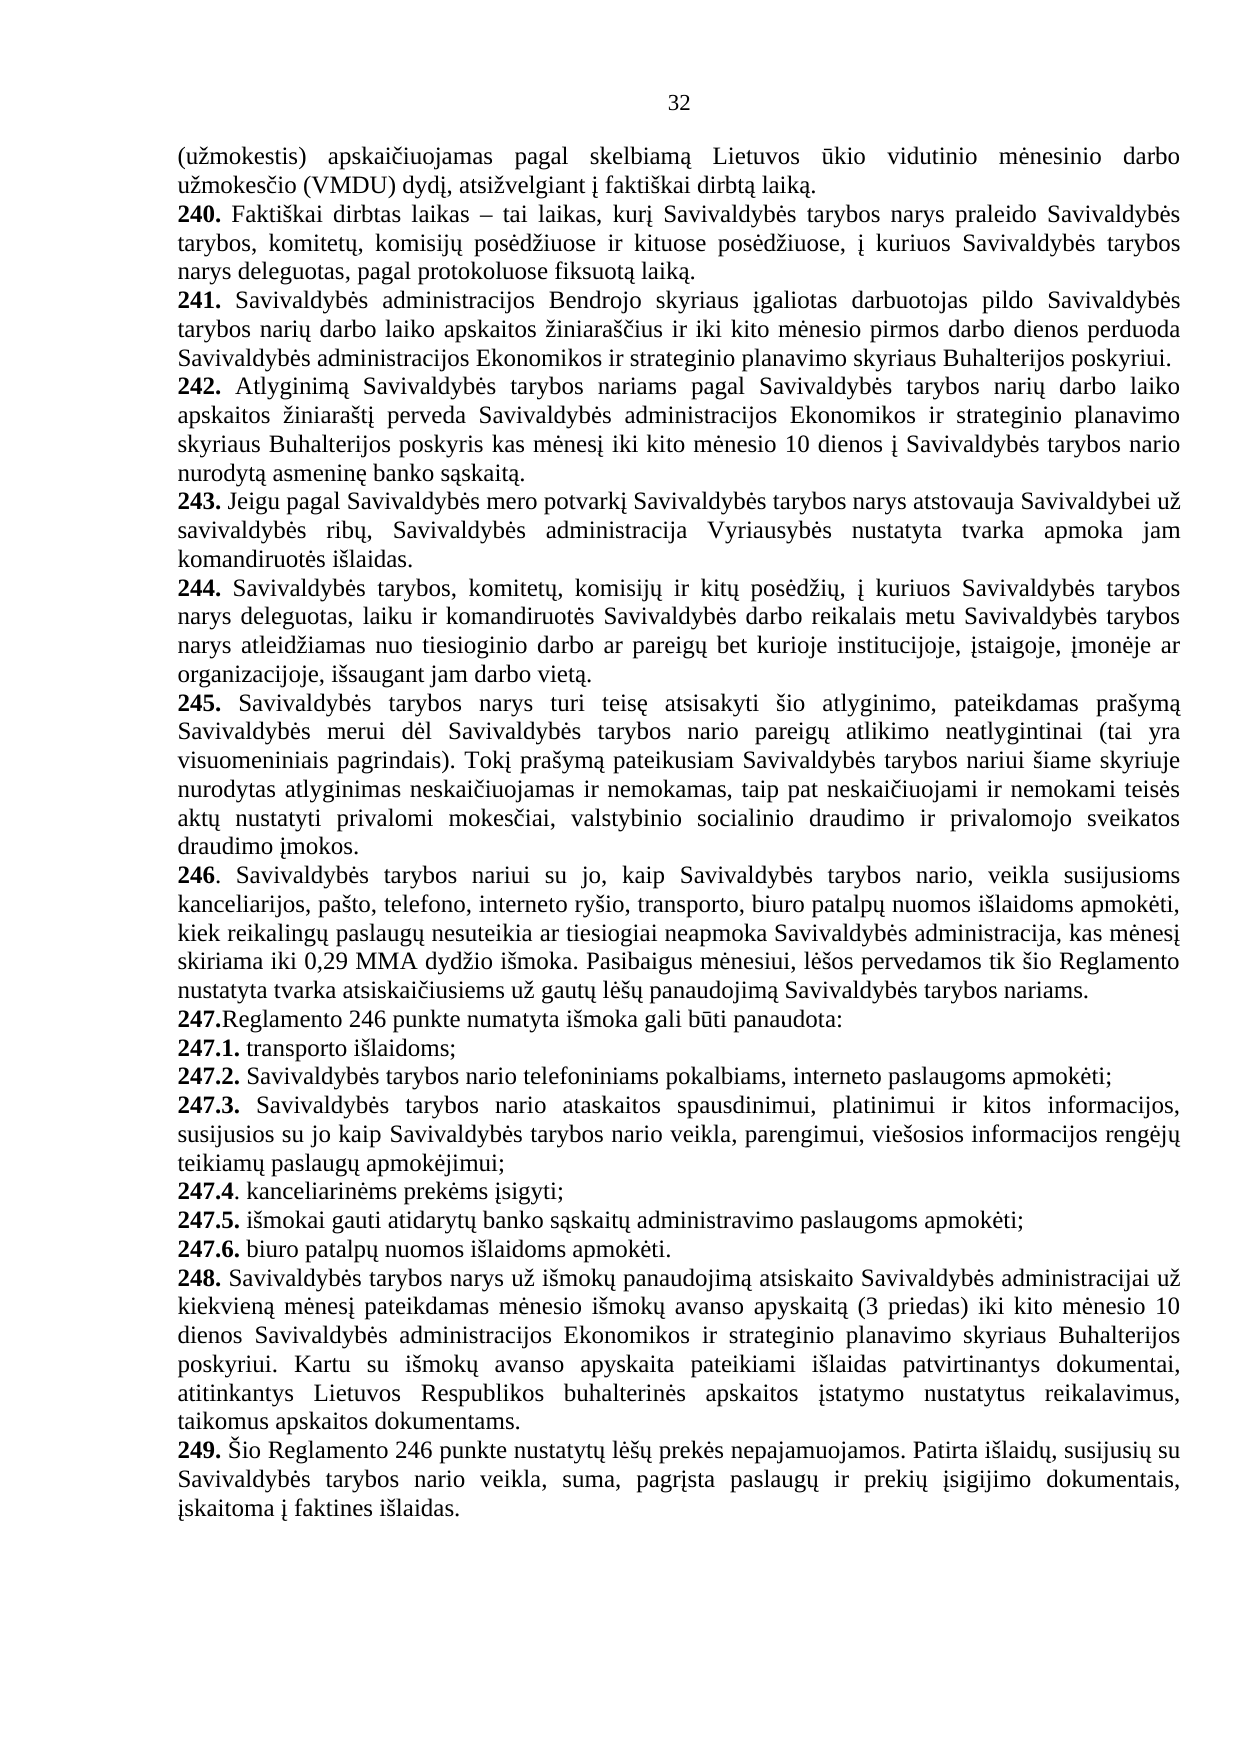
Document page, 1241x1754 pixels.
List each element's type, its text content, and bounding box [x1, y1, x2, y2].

text 249. Šio Reglamento 246 punkte nustatytų lėšų prekės nepajamuojamos. Patirta išlaidų, susijusių su Savivaldybės tarybos nario veikla, suma, pagrįsta paslaugų ir prekių įsigijimo dokumentais, įskaitoma į faktines išlaidas. [177, 1435, 1181, 1521]
text 244. Savivaldybės tarybos, komitetų, komisijų ir kitų posėdžių, į kuriuos Savivaldybės tarybos narys deleguotas, laiku ir komandiruotės Savivaldybės darbo reikalais metu Savivaldybės tarybos narys atleidžiamas nuo tiesioginio darbo ar pareigų bet kurioje institucijoje, įstaigoje, įmonėje ar organizacijoje, išsaugant jam darbo vietą. [177, 573, 1181, 688]
text 243. Jeigu pagal Savivaldybės mero potvarkį Savivaldybės tarybos narys atstovauja Savivaldybei už savivaldybės ribų, Savivaldybės administracija Vyriausybės nustatyta tvarka apmoka jam komandiruotės išlaidas. [177, 486, 1181, 573]
text 247. Reglamento 246 punkte numatyta išmoka gali būti panaudota: [177, 1004, 1181, 1033]
text 247.2. Savivaldybės tarybos nario telefoniniams pokalbiams, interneto paslaugoms apmokėti; [177, 1061, 1181, 1090]
text 247.1. transporto išlaidoms; [177, 1033, 1181, 1061]
text 241. Savivaldybės administracijos Bendrojo skyriaus įgaliotas darbuotojas pildo Savivaldybės tarybos narių darbo laiko apskaitos žiniaraščius ir iki kito mėnesio pirmos darbo dienos perduoda Savivaldybės administracijos Ekonomikos ir strateginio planavimo skyriaus Buhalterijos poskyriui. [177, 285, 1181, 371]
text 247.4. kanceliarinėms prekėms įsigyti; [177, 1176, 1181, 1205]
text 247.6. biuro patalpų nuomos išlaidoms apmokėti. [177, 1234, 1181, 1263]
text 247.5. išmokai gauti atidarytų banko sąskaitų administravimo paslaugoms apmokėti; [177, 1205, 1181, 1234]
text 247.3. Savivaldybės tarybos nario ataskaitos spausdinimui, platinimui ir kitos informacijos, susijusios su jo kaip Savivaldybės tarybos nario veikla, parengimui, viešosios informacijos rengėjų teikiamų paslaugų apmokėjimui; [177, 1090, 1181, 1176]
text 240. Faktiškai dirbtas laikas – tai laikas, kurį Savivaldybės tarybos narys praleido Savivaldybės tarybos, komitetų, komisijų posėdžiuose ir kituose posėdžiuose, į kuriuos Savivaldybės tarybos narys deleguotas, pagal protokoluose fiksuotą laiką. [177, 199, 1181, 285]
text 242. Atlyginimą Savivaldybės tarybos nariams pagal Savivaldybės tarybos narių darbo laiko apskaitos žiniaraštį perveda Savivaldybės administracijos Ekonomikos ir strateginio planavimo skyriaus Buhalterijos poskyris kas mėnesį iki kito mėnesio 10 dienos į Savivaldybės tarybos nario nurodytą asmeninę banko sąskaitą. [177, 371, 1181, 486]
text (užmokestis) apskaičiuojamas pagal skelbiamą Lietuvos ūkio vidutinio mėnesinio darbo užmokesčio (VMDU) dydį, atsižvelgiant į faktiškai dirbtą laiką. [177, 141, 1181, 199]
text 245. Savivaldybės tarybos narys turi teisę atsisakyti šio atlyginimo, pateikdamas prašymą Savivaldybės merui dėl Savivaldybės tarybos nario pareigų atlikimo neatlygintinai (tai yra visuomeniniais pagrindais). Tokį prašymą pateikusiam Savivaldybės tarybos nariui šiame skyriuje nurodytas atlyginimas neskaičiuojamas ir nemokamas, taip pat neskaičiuojami ir nemokami teisės aktų nustatyti privalomi mokesčiai, valstybinio socialinio draudimo ir privalomojo sveikatos draudimo įmokos. [177, 688, 1181, 860]
text 248. Savivaldybės tarybos narys už išmokų panaudojimą atsiskaito Savivaldybės administracijai už kiekvieną mėnesį pateikdamas mėnesio išmokų avanso apyskaitą (3 priedas) iki kito mėnesio 10 dienos Savivaldybės administracijos Ekonomikos ir strateginio planavimo skyriaus Buhalterijos poskyriui. Kartu su išmokų avanso apyskaita pateikiami išlaidas patvirtinantys dokumentai, atitinkantys Lietuvos Respublikos buhalterinės apskaitos įstatymo nustatytus reikalavimus, taikomus apskaitos dokumentams. [177, 1263, 1181, 1435]
text 246. Savivaldybės tarybos nariui su jo, kaip Savivaldybės tarybos nario, veikla susijusioms kanceliarijos, pašto, telefono, interneto ryšio, transporto, biuro patalpų nuomos išlaidoms apmokėti, kiek reikalingų paslaugų nesuteikia ar tiesiogiai neapmoka Savivaldybės administracija, kas mėnesį skiriama iki 0,29 MMA dydžio išmoka. Pasibaigus mėnesiui, lėšos pervedamos tik šio Reglamento nustatyta tvarka atsiskaičiusiems už gautų lėšų panaudojimą Savivaldybės tarybos nariams. [177, 860, 1181, 1004]
